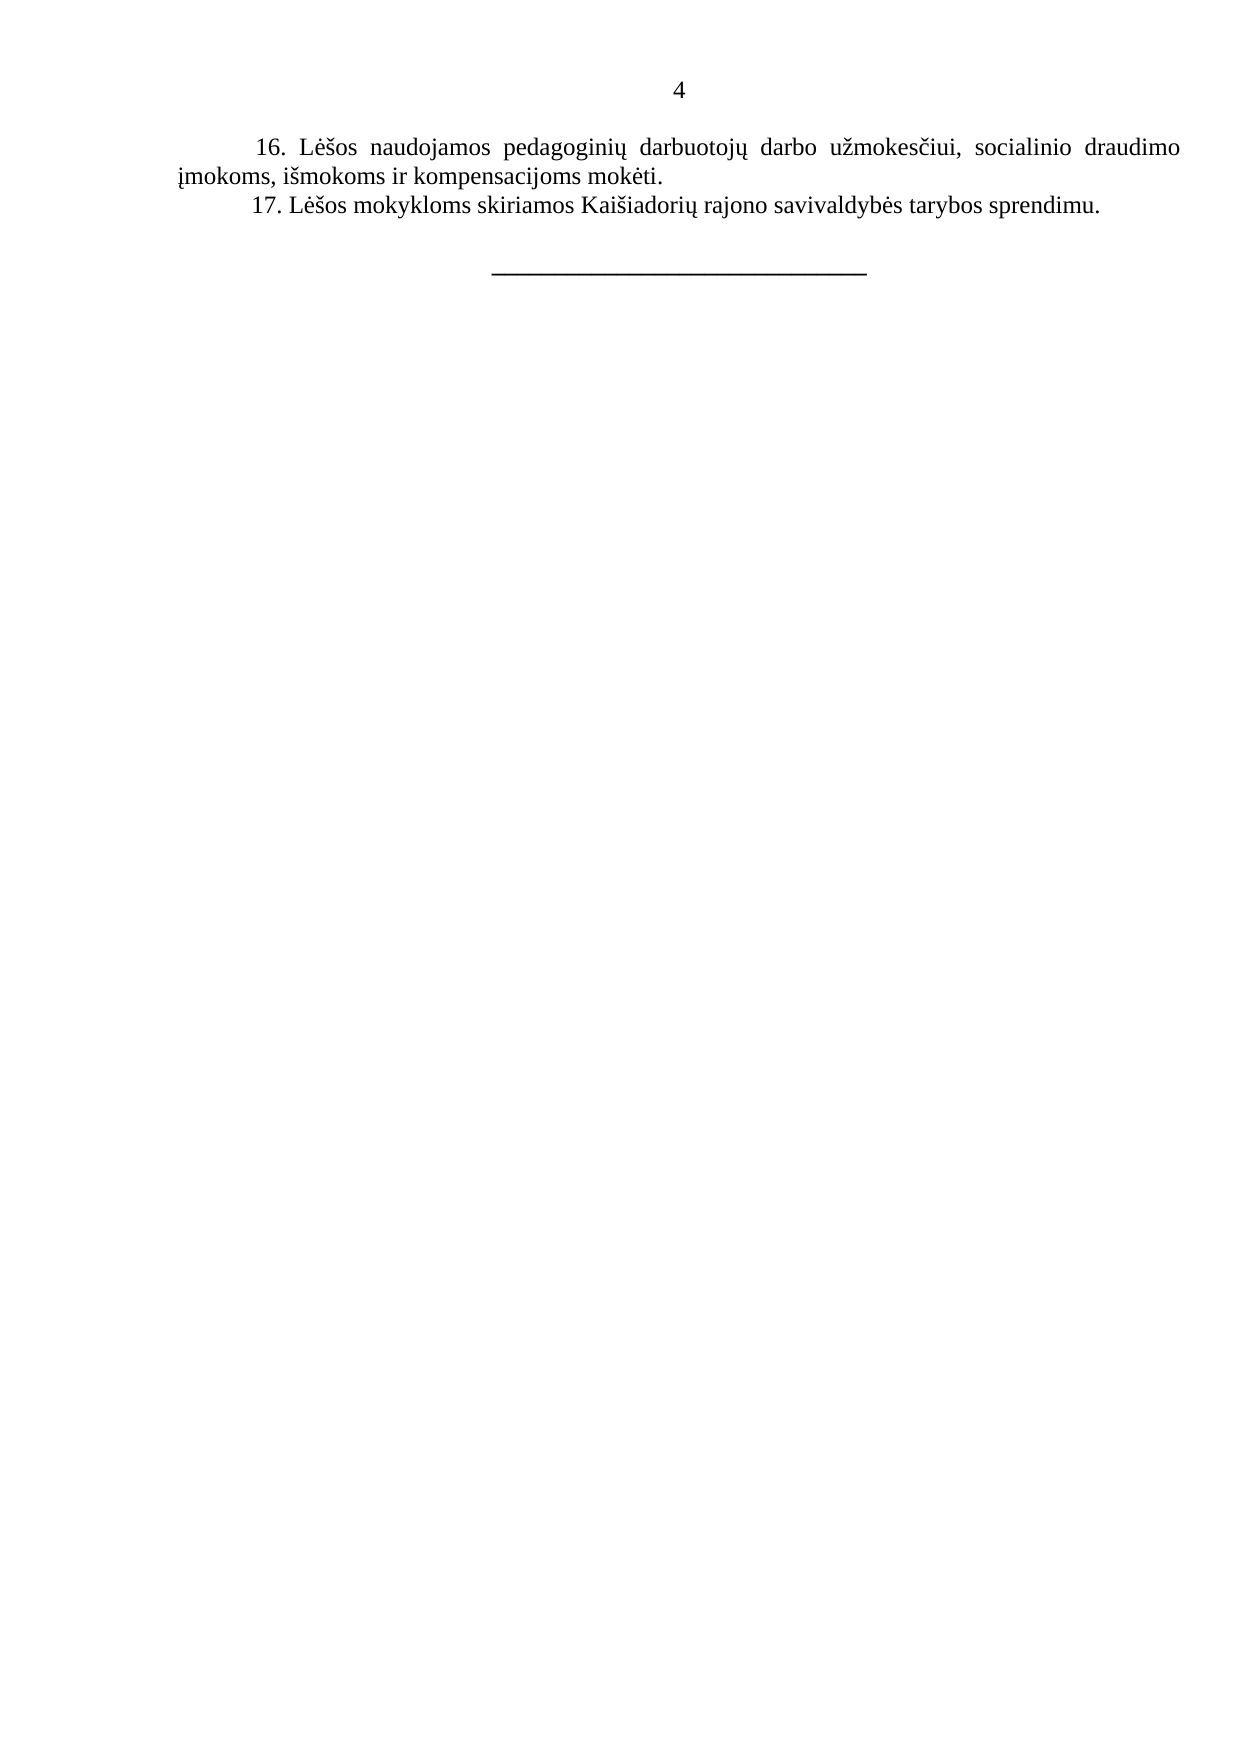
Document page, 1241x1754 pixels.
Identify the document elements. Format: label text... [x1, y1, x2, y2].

text ______________________________ [177, 249, 1181, 278]
text 16. Lėšos naudojamos pedagoginių darbuotojų darbo užmokesčiui, socialinio draudimo įmokoms, išmokoms ir kompensacijoms mokėti. [177, 132, 1181, 190]
text 17. Lėšos mokykloms skiriamos Kaišiadorių rajono savivaldybės tarybos sprendimu. [177, 190, 1181, 219]
